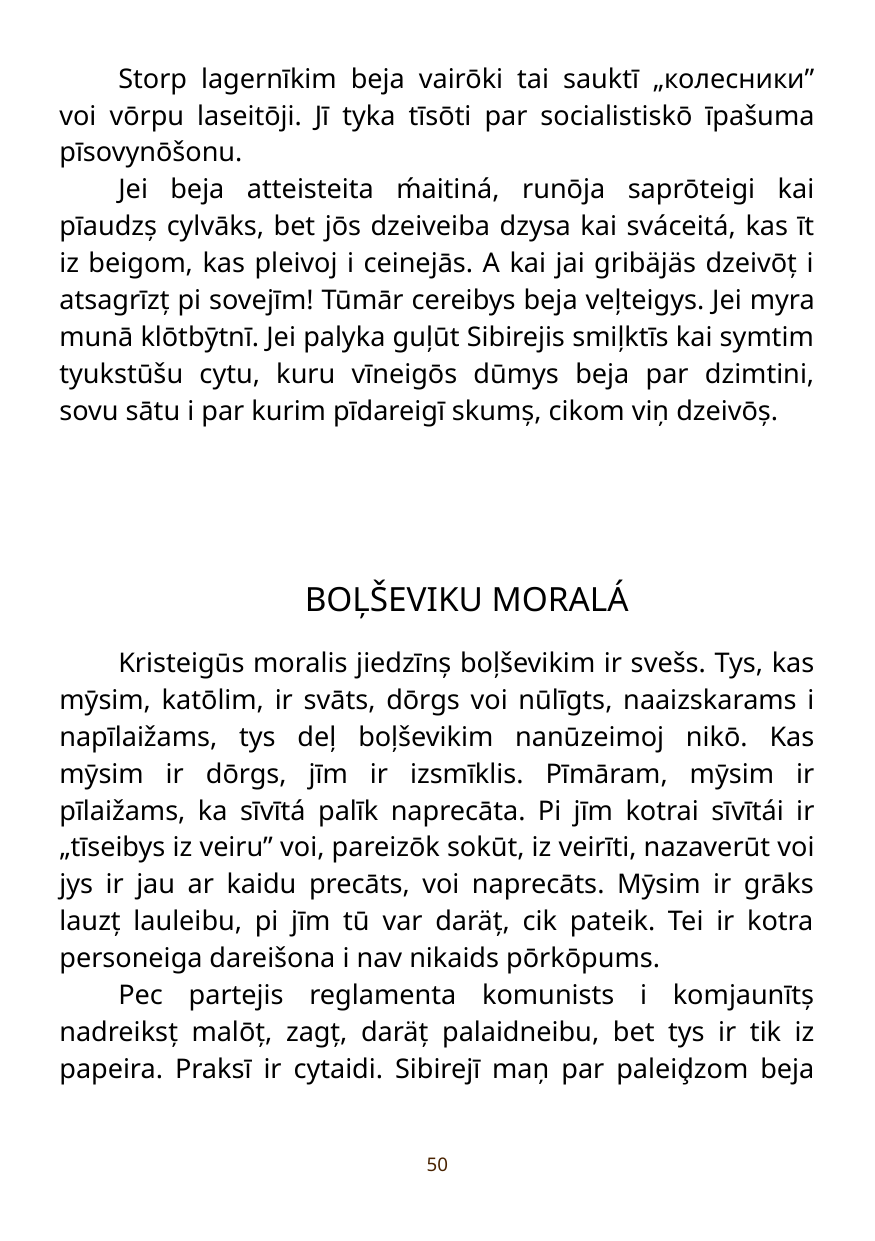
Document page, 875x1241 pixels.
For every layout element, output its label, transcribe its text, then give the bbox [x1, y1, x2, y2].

text Storp lagernīkim beja vairōki tai sauktī „колесники” voi vōrpu laseitōji. Jī tyka tīsōti par socialistiskō īpašuma pīsovynōšonu. [59, 59, 815, 170]
text Jei beja atteisteita ḿaitiná, runōja saprōteigi kai pīaudzș cylvāks, bet jōs dzeiveiba dzysa kai sváceitá, kas īt iz beigom, kas pleivoj i ceinejās. A kai jai gribäjäs dzeivōț i atsagrīzț pi sovejīm! Tūmār cereibys beja veļteigys. Jei myra munā klōtbȳtnī. Jei palyka guļūt Sibirejis smiļktīs kai symtim tyukstūšu cytu, kuru vīneigōs dūmys beja par dzimtini, sovu sātu i par kurim pīdareigī skumș, cikom viņ dzeivōș. [59, 170, 815, 428]
text Pec partejis reglamenta komunists i komjaunītș nadreiksț malōț, zagț, daräț palaidneibu, bet tys ir tik iz papeira. Praksī ir cytaidi. Sibirejī maņ par paleiḑzom beja [59, 975, 815, 1086]
text Kristeigūs moralis jiedzīnș boļševikim ir svešs. Tys, kas mȳsim, katōlim, ir svāts, dōrgs voi nūlīgts, naaizskarams i napīlaižams, tys deļ boļševikim nanūzeimoj nikō. Kas mȳsim ir dōrgs, jīm ir izsmīklis. Pīmāram, mȳsim ir pīlaižams, ka sīvītá palīk naprecāta. Pi jīm kotrai sīvītái ir „tīseibys iz veiru” voi, pareizōk sokūt, iz veirīti, nazaverūt voi jys ir jau ar kaidu precāts, voi naprecāts. Mȳsim ir grāks lauzț lauleibu, pi jīm tū var daräț, cik pateik. Tei ir kotra personeiga dareišona i nav nikaids pōrkōpums. [59, 643, 815, 975]
text BOĻŠEVIKU MORALÁ [59, 575, 815, 621]
